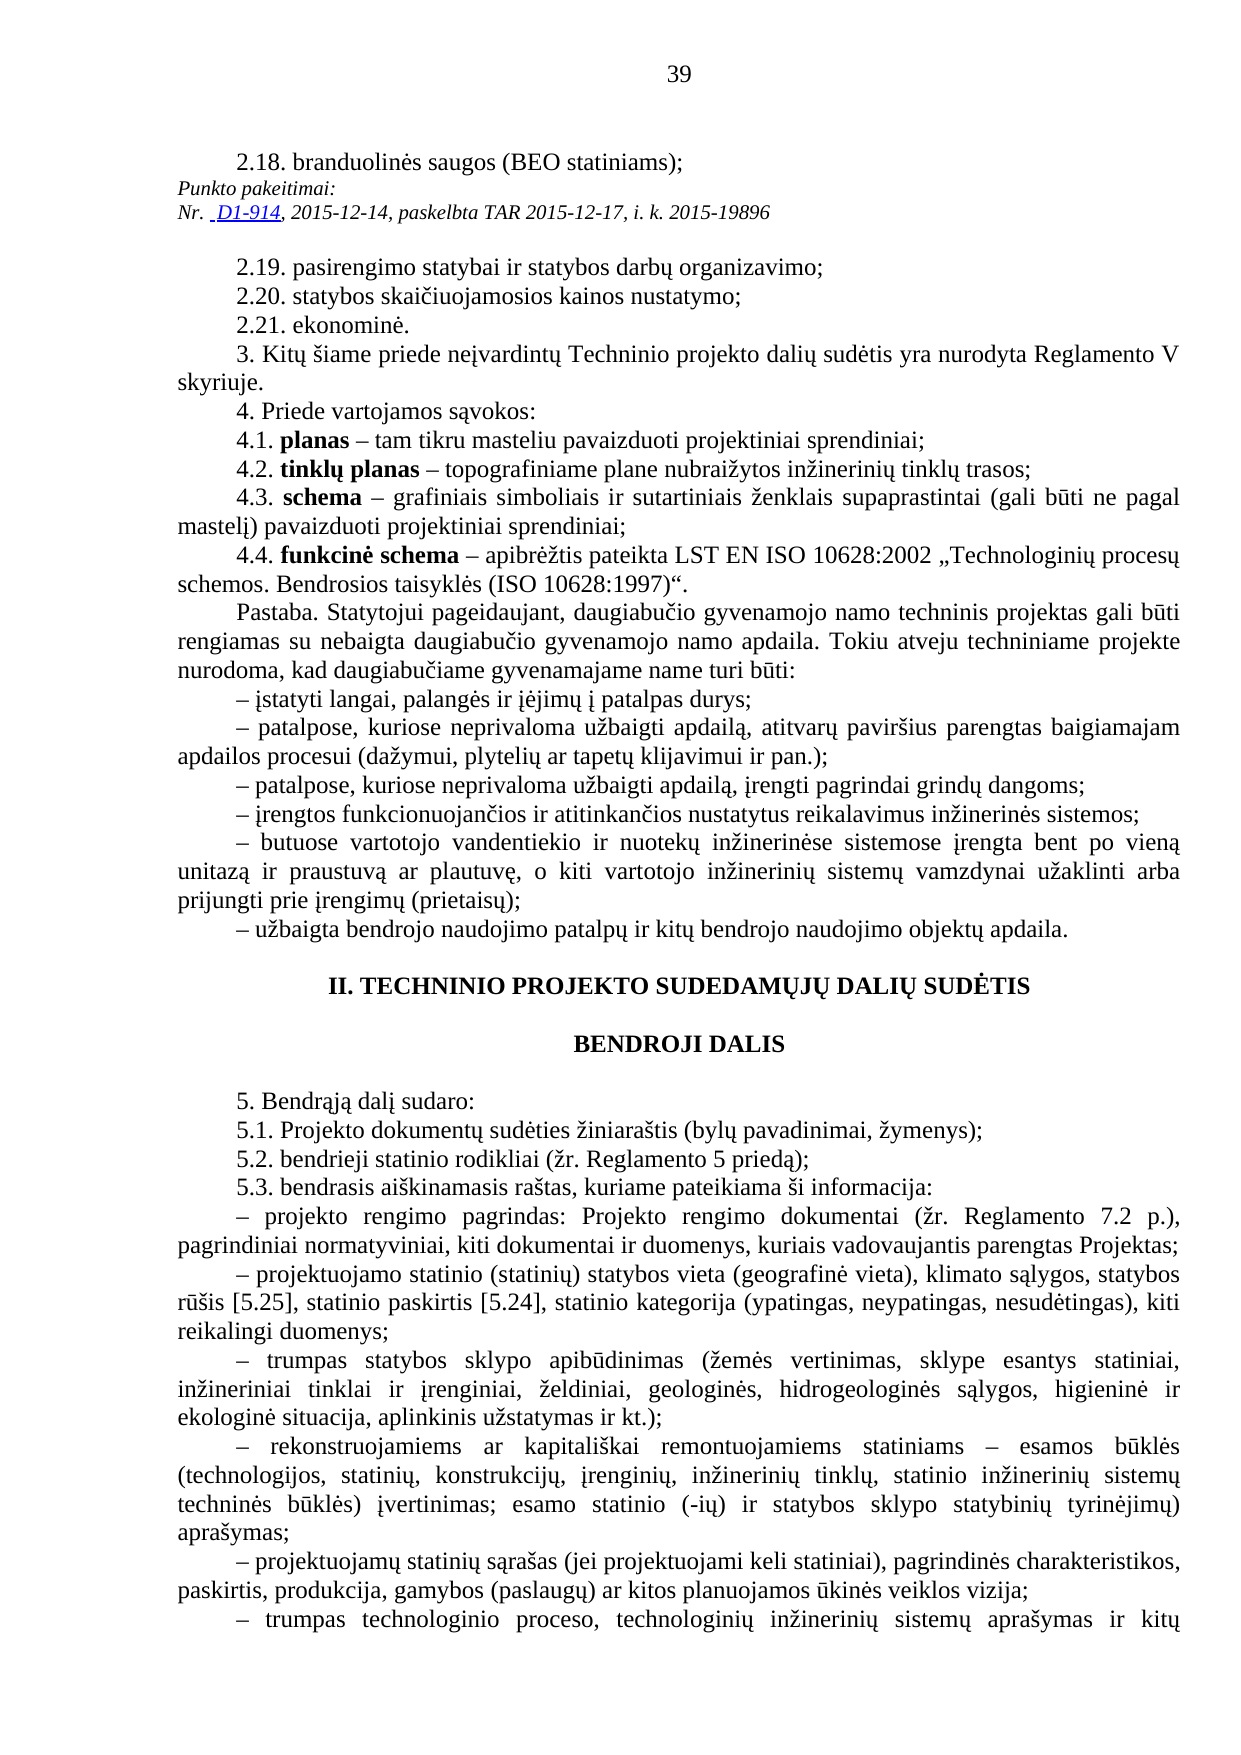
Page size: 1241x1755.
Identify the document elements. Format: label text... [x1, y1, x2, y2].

text 4.2. tinklų planas – topografiniame plane nubraižytos inžinerinių tinklų trasos; [177, 454, 1181, 482]
text 4.4. funkcinė schema – apibrėžtis pateikta LST EN ISO 10628:2002 „Technologinių procesų schemos. Bendrosios taisyklės (ISO 10628:1997)“. [177, 540, 1181, 597]
text 3. Kitų šiame priede neįvardintų Techninio projekto dalių sudėtis yra nurodyta Reglamento V skyriuje. [177, 339, 1181, 396]
text 2.21. ekonominė. [177, 310, 1181, 339]
text – įrengtos funkcionuojančios ir atitinkančios nustatytus reikalavimus inžinerinės sistemos; [177, 799, 1181, 827]
text – projekto rengimo pagrindas: Projekto rengimo dokumentai (žr. Reglamento 7.2 p.), pagrindiniai normatyviniai, kiti dokumentai ir duomenys, kuriais vadovaujantis parengtas Projektas; [177, 1201, 1181, 1259]
text – projektuojamų statinių sąrašas (jei projektuojami keli statiniai), pagrindinės charakteristikos, paskirtis, produkcija, gamybos (paslaugų) ar kitos planuojamos ūkinės veiklos vizija; [177, 1546, 1181, 1604]
text 4.3. schema – grafiniais simboliais ir sutartiniais ženklais supaprastintai (gali būti ne pagal mastelį) pavaizduoti projektiniai sprendiniai; [177, 482, 1181, 540]
text – patalpose, kuriose neprivaloma užbaigti apdailą, atitvarų paviršius parengtas baigiamajam apdailos procesui (dažymui, plytelių ar tapetų klijavimui ir pan.); [177, 712, 1181, 770]
text II. TECHNINIO PROJEKTO sudedamųjų DALIŲ SUDĖTIS [177, 971, 1181, 1000]
text 5. Bendrąją dalį sudaro: [177, 1086, 1181, 1115]
text – užbaigta bendrojo naudojimo patalpų ir kitų bendrojo naudojimo objektų apdaila. [177, 914, 1181, 942]
text – butuose vartotojo vandentiekio ir nuotekų inžinerinėse sistemose įrengta bent po vieną unitazą ir praustuvą ar plautuvę, o kiti vartotojo inžinerinių sistemų vamzdynai užaklinti arba prijungti prie įrengimų (prietaisų); [177, 827, 1181, 914]
text 2.18. branduolinės saugos (BEO statiniams); [177, 147, 1181, 176]
text 2.20. statybos skaičiuojamosios kainos nustatymo; [177, 281, 1181, 310]
text Nr. D1-914, 2015-12-14, paskelbta TAR 2015-12-17, i. k. 2015-19896 [177, 200, 1181, 224]
text – trumpas statybos sklypo apibūdinimas (žemės vertinimas, sklype esantys statiniai, inžineriniai tinklai ir įrenginiai, želdiniai, geologinės, hidrogeologinės sąlygos, higieninė ir ekologinė situacija, aplinkinis užstatymas ir kt.); [177, 1345, 1181, 1431]
text – patalpose, kuriose neprivaloma užbaigti apdailą, įrengti pagrindai grindų dangoms; [177, 770, 1181, 799]
text 4.1. planas – tam tikru masteliu pavaizduoti projektiniai sprendiniai; [177, 425, 1181, 454]
text Pastaba. Statytojui pageidaujant, daugiabučio gyvenamojo namo techninis projektas gali būti rengiamas su nebaigta daugiabučio gyvenamojo namo apdaila. Tokiu atveju techniniame projekte nurodoma, kad daugiabučiame gyvenamajame name turi būti: [177, 597, 1181, 684]
text Punkto pakeitimai: [177, 176, 1181, 200]
text – rekonstruojamiems ar kapitališkai remontuojamiems statiniams – esamos būklės (technologijos, statinių, konstrukcijų, įrenginių, inžinerinių tinklų, statinio inžinerinių sistemų techninės būklės) įvertinimas; esamo statinio (-ių) ir statybos sklypo statybinių tyrinėjimų) aprašymas; [177, 1431, 1181, 1546]
text 2.19. pasirengimo statybai ir statybos darbų organizavimo; [177, 252, 1181, 281]
text – trumpas technologinio proceso, technologinių inžinerinių sistemų aprašymas ir kitų [177, 1604, 1181, 1632]
text 5.2. bendrieji statinio rodikliai (žr. Reglamento 5 priedą); [177, 1144, 1181, 1172]
text BENDROJI DALIS [177, 1029, 1181, 1057]
text – projektuojamo statinio (statinių) statybos vieta (geografinė vieta), klimato sąlygos, statybos rūšis [5.25], statinio paskirtis [5.24], statinio kategorija (ypatingas, neypatingas, nesudėtingas), kiti reikalingi duomenys; [177, 1259, 1181, 1345]
text 5.3. bendrasis aiškinamasis raštas, kuriame pateikiama ši informacija: [177, 1172, 1181, 1201]
text 5.1. Projekto dokumentų sudėties žiniaraštis (bylų pavadinimai, žymenys); [177, 1115, 1181, 1144]
text 4. Priede vartojamos sąvokos: [177, 396, 1181, 425]
text – įstatyti langai, palangės ir įėjimų į patalpas durys; [177, 684, 1181, 712]
